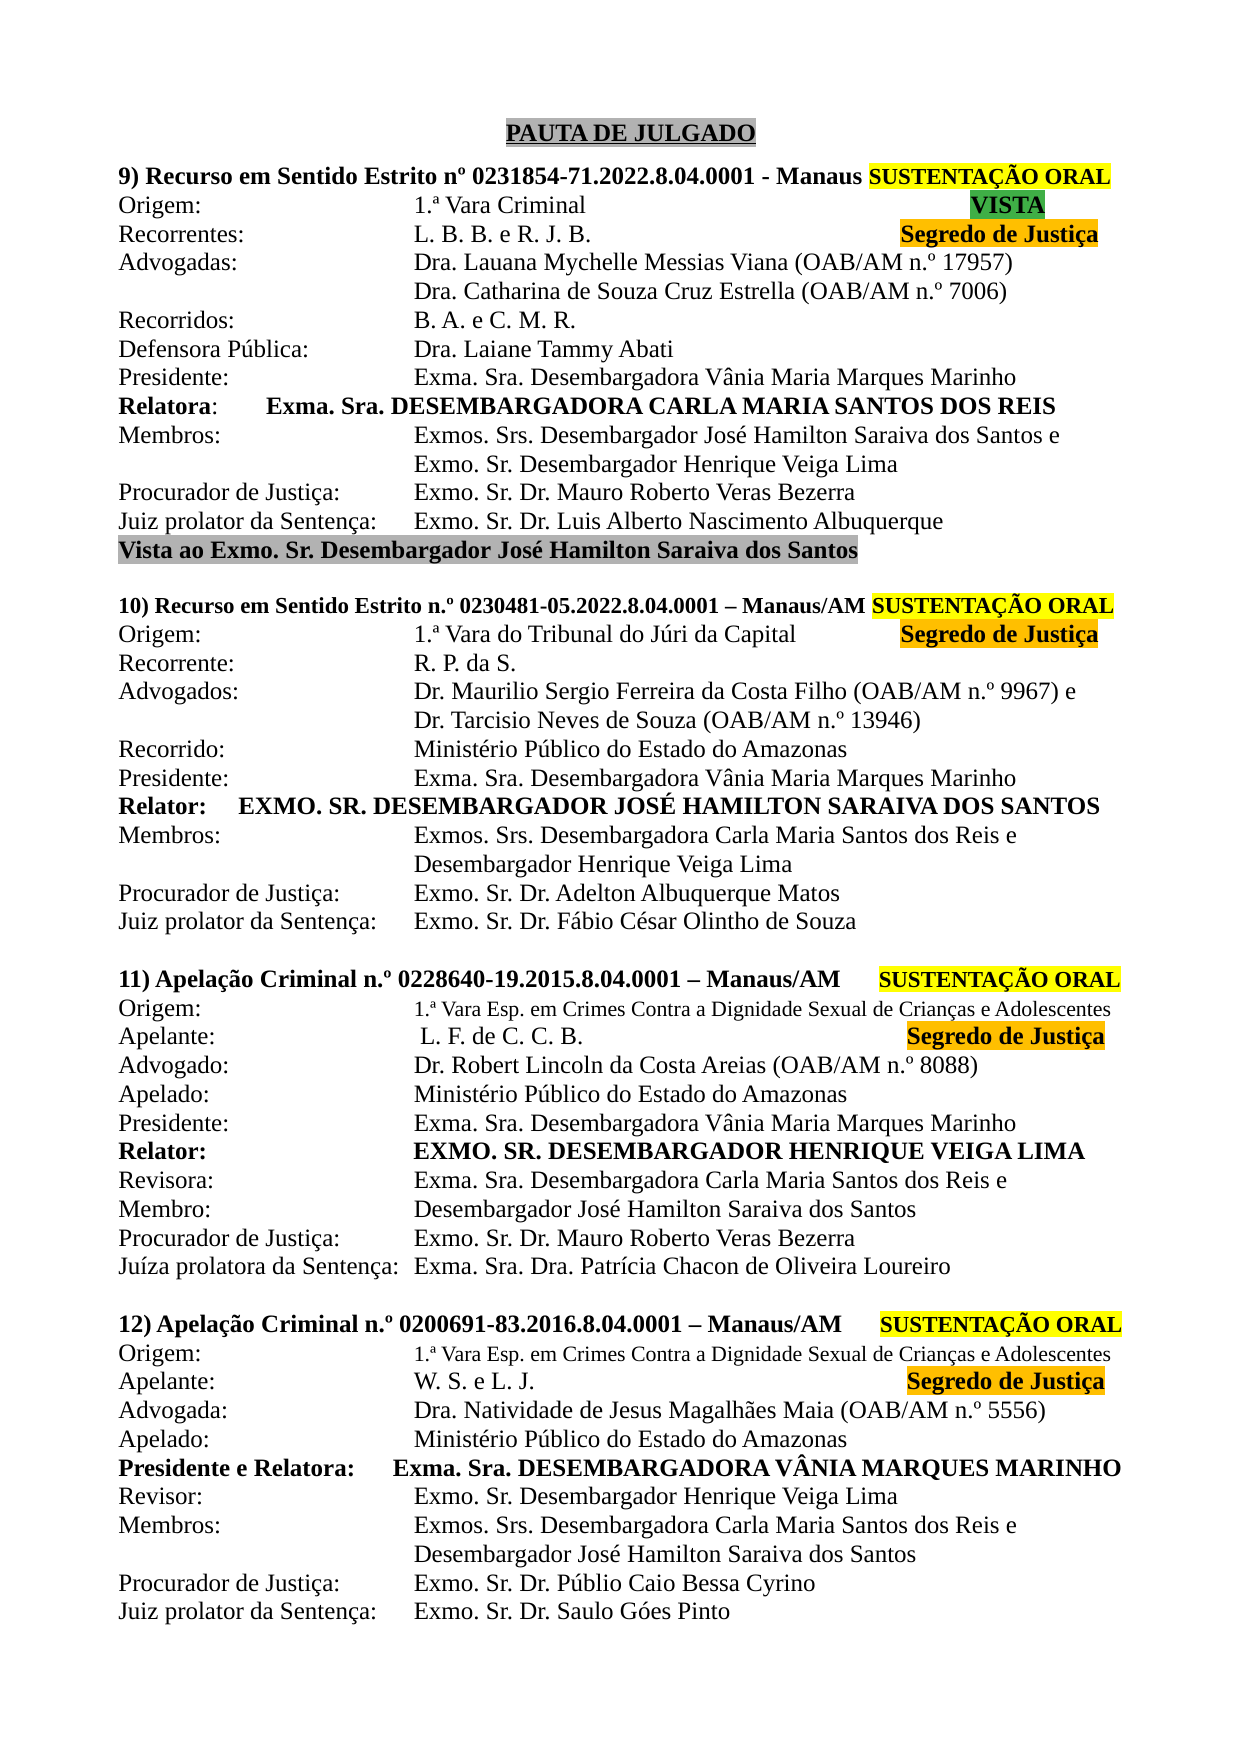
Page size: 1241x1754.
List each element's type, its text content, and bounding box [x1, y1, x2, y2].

text Origem: 1.ª Vara do Tribunal do Júri da Capital Segredo de Justiça [118, 619, 1122, 648]
text 10) Recurso em Sentido Estrito n.º 0230481-05.2022.8.04.0001 – Manaus/AM SUSTENTAÇÃO ORAL [118, 592, 1122, 619]
text Dra. Catharina de Souza Cruz Estrella (OAB/AM n.º 7006) Recorridos: B. A. e C. M. R. Defensora Pública: Dra. Laiane Tammy Abati Presidente: Exma. Sra. Desembargadora Vânia Maria Marques Marinho [118, 276, 1122, 391]
text Advogados: Dr. Maurilio Sergio Ferreira da Costa Filho (OAB/AM n.º 9967) e [118, 676, 1122, 705]
text Origem: 1.ª Vara Esp. em Crimes Contra a Dignidade Sexual de Crianças e Adolescentes [118, 993, 1122, 1021]
text Juiz prolator da Sentença: Exmo. Sr. Dr. Saulo Góes Pinto [118, 1596, 1122, 1625]
text Relator: EXMO. SR. DESEMBARGADOR HENRIQUE VEIGA LIMA [118, 1136, 1122, 1165]
text Origem: 1.ª Vara Criminal VISTA [118, 190, 1122, 219]
text Apelante: W. S. e L. J. Segredo de Justiça [118, 1366, 1122, 1395]
text Procurador de Justiça: Exmo. Sr. Dr. Mauro Roberto Veras Bezerra [118, 477, 1122, 506]
text Membros: Exmos. Srs. Desembargadora Carla Maria Santos dos Reis e [118, 820, 1122, 849]
text Apelado: Ministério Público do Estado do Amazonas [118, 1424, 1122, 1453]
text Presidente: Exma. Sra. Desembargadora Vânia Maria Marques Marinho [118, 1108, 1122, 1136]
text Dr. Tarcisio Neves de Souza (OAB/AM n.º 13946) [118, 705, 1122, 734]
text Revisora: Exma. Sra. Desembargadora Carla Maria Santos dos Reis e [118, 1165, 1122, 1194]
text Vista ao Exmo. Sr. Desembargador José Hamilton Saraiva dos Santos [118, 535, 1122, 564]
text Advogado: Dr. Robert Lincoln da Costa Areias (OAB/AM n.º 8088) [118, 1050, 1122, 1079]
text Apelado: Ministério Público do Estado do Amazonas [118, 1079, 1122, 1108]
text Revisor: Exmo. Sr. Desembargador Henrique Veiga Lima [118, 1481, 1122, 1510]
text Procurador de Justiça: Exmo. Sr. Dr. Adelton Albuquerque Matos [118, 878, 1122, 906]
text Juiz prolator da Sentença: Exmo. Sr. Dr. Fábio César Olintho de Souza [118, 906, 1122, 935]
text Juiz prolator da Sentença: Exmo. Sr. Dr. Luis Alberto Nascimento Albuquerque [118, 506, 1122, 535]
text Relatora: Exma. Sra. DESEMBARGADORA CARLA MARIA SANTOS DOS REIS [118, 391, 1122, 420]
text PAUTA DE JULGADO [118, 118, 1122, 147]
text Origem: 1.ª Vara Esp. em Crimes Contra a Dignidade Sexual de Crianças e Adolescentes [118, 1338, 1122, 1366]
text Procurador de Justiça: Exmo. Sr. Dr. Mauro Roberto Veras Bezerra [118, 1223, 1122, 1251]
text Juíza prolatora da Sentença: Exma. Sra. Dra. Patrícia Chacon de Oliveira Loureiro [118, 1251, 1122, 1280]
text Recorrentes: L. B. B. e R. J. B. Segredo de Justiça Advogadas: Dra. Lauana Mychelle Messias Viana (OAB/AM n.º 17957) [118, 219, 1122, 276]
text Presidente e Relatora: Exma. Sra. DESEMBARGADORA VÂNIA MARQUES MARINHO [118, 1453, 1122, 1481]
text Membro: Desembargador José Hamilton Saraiva dos Santos [118, 1194, 1122, 1223]
text 12) Apelação Criminal n.º 0200691-83.2016.8.04.0001 – Manaus/AM SUSTENTAÇÃO ORAL [118, 1309, 1122, 1338]
text Presidente: Exma. Sra. Desembargadora Vânia Maria Marques Marinho [118, 763, 1122, 791]
text Desembargador Henrique Veiga Lima [118, 849, 1122, 878]
text 11) Apelação Criminal n.º 0228640-19.2015.8.04.0001 – Manaus/AM SUSTENTAÇÃO ORAL [118, 964, 1122, 993]
text Recorrido: Ministério Público do Estado do Amazonas [118, 734, 1122, 763]
text Procurador de Justiça: Exmo. Sr. Dr. Públio Caio Bessa Cyrino [118, 1568, 1122, 1596]
text 9) Recurso em Sentido Estrito nº 0231854-71.2022.8.04.0001 - Manaus SUSTENTAÇÃO ORAL [118, 161, 1122, 190]
text Recorrente: R. P. da S. [118, 648, 1122, 676]
text Apelante: L. F. de C. C. B. Segredo de Justiça [118, 1021, 1122, 1050]
text Advogada: Dra. Natividade de Jesus Magalhães Maia (OAB/AM n.º 5556) [118, 1395, 1122, 1424]
text Relator: EXMO. SR. DESEMBARGADOR JOSÉ HAMILTON SARAIVA DOS SANTOS [118, 791, 1122, 820]
text Exmo. Sr. Desembargador Henrique Veiga Lima [118, 449, 1122, 477]
text Membros: Exmos. Srs. Desembargador José Hamilton Saraiva dos Santos e [118, 420, 1122, 449]
text Membros: Exmos. Srs. Desembargadora Carla Maria Santos dos Reis e Desembargador José Hamilton Saraiva dos Santos [118, 1510, 1122, 1568]
